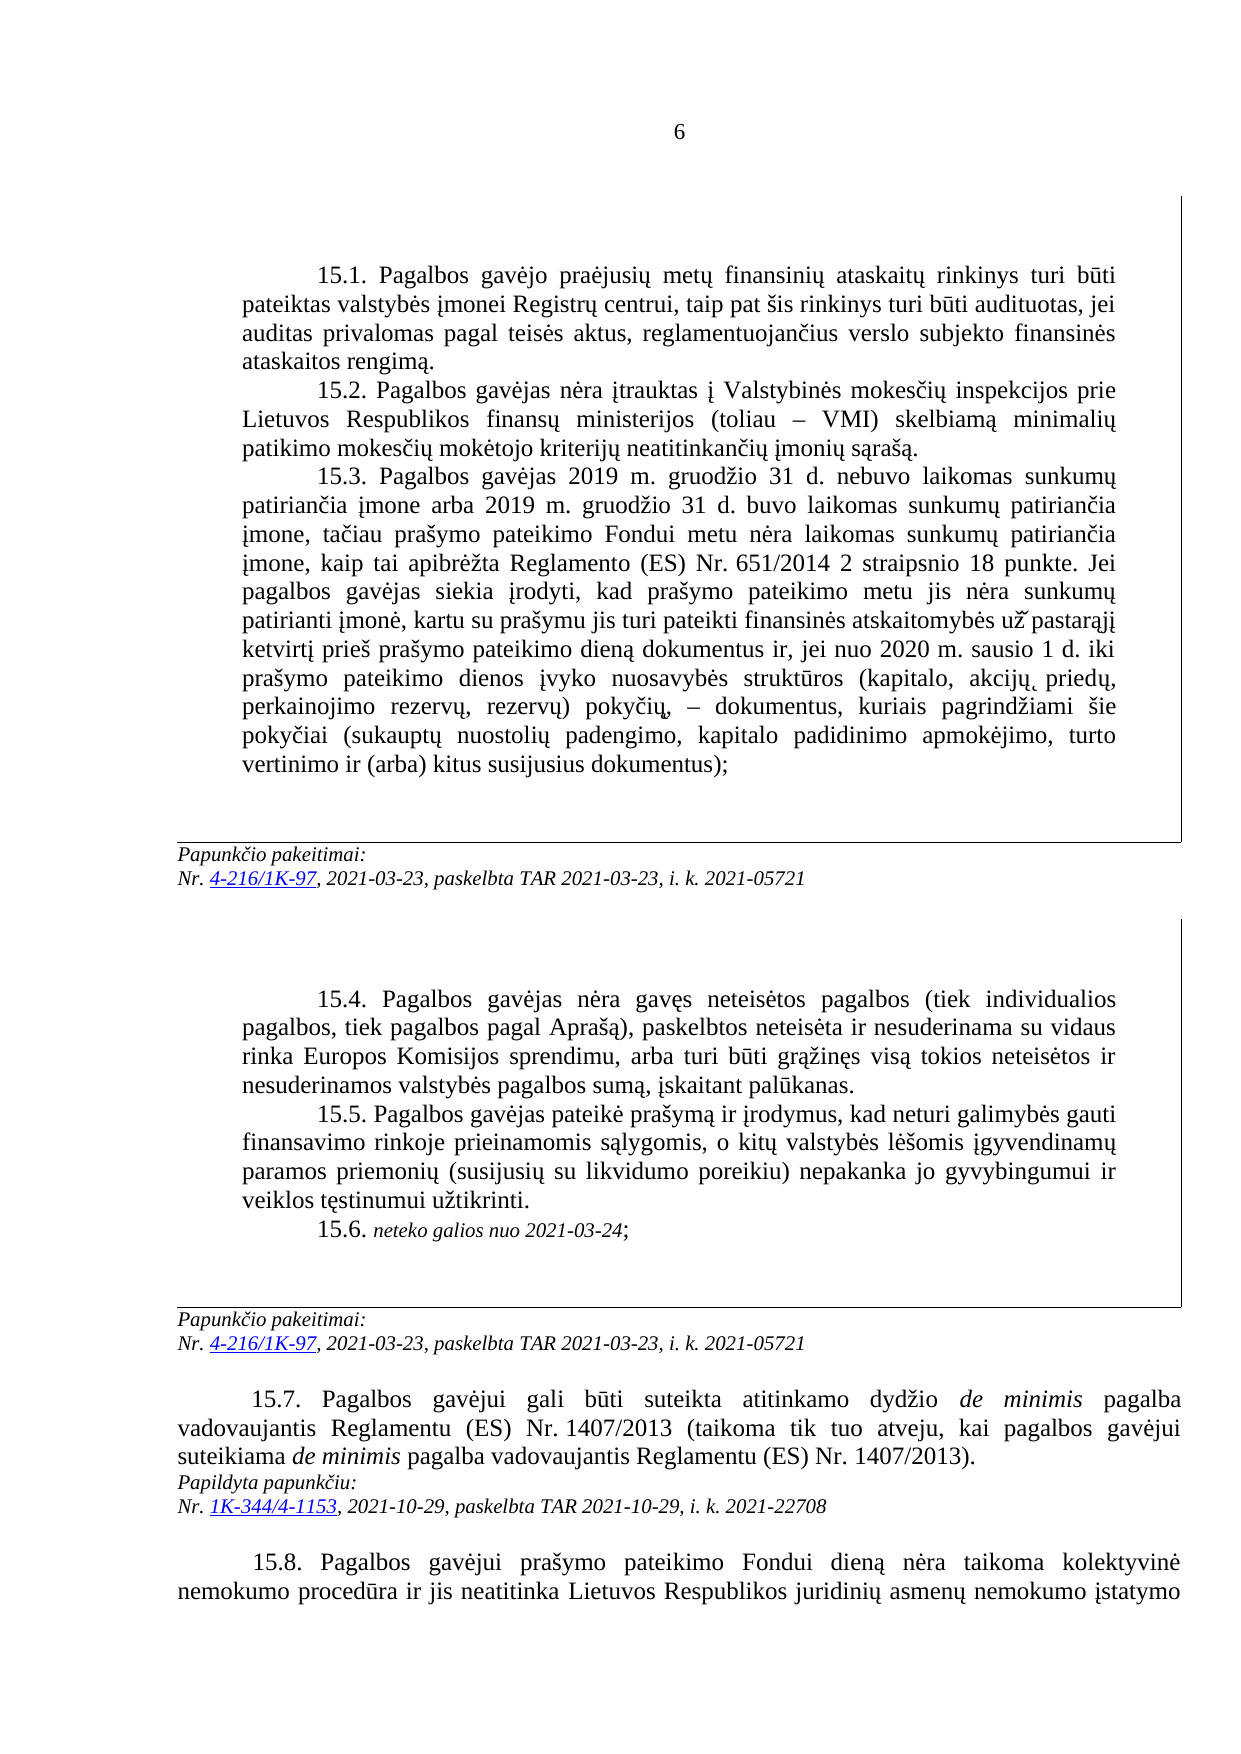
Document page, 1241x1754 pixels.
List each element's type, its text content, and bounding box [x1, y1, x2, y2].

text 15.6. neteko galios nuo 2021-03-24; [177, 1214, 1181, 1307]
text 15.7. Pagalbos gavėjui gali būti suteikta atitinkamo dydžio de minimis pagalba vadovaujantis Reglamentu (ES) Nr. 1407/2013 (taikoma tik tuo atveju, kai pagalbos gavėjui suteikiama de minimis pagalba vadovaujantis Reglamentu (ES) Nr. 1407/2013). [177, 1384, 1181, 1470]
text Nr. 4-216/1K-97, 2021-03-23, paskelbta TAR 2021-03-23, i. k. 2021-05721 [177, 866, 1181, 890]
text Papildyta papunkčiu: [177, 1470, 1181, 1494]
text 15.8. Pagalbos gavėjui prašymo pateikimo Fondui dieną nėra taikoma kolektyvinė nemokumo procedūra ir jis neatitinka Lietuvos Respublikos juridinių asmenų nemokumo įstatymo [177, 1547, 1181, 1604]
text 15.1. Pagalbos gavėjo praėjusių metų finansinių ataskaitų rinkinys turi būti pateiktas valstybės įmonei Registrų centrui, taip pat šis rinkinys turi būti audituotas, jei auditas privalomas pagal teisės aktus, reglamentuojančius verslo subjekto finansinės ataskaitos rengimą. [177, 196, 1181, 375]
text Nr. 1K-344/4-1153, 2021-10-29, paskelbta TAR 2021-10-29, i. k. 2021-22708 [177, 1494, 1181, 1518]
text 15.3. Pagalbos gavėjas 2019 m. gruodžio 31 d. nebuvo laikomas sunkumų patiriančia įmone arba 2019 m. gruodžio 31 d. buvo laikomas sunkumų patiriančia įmone, tačiau prašymo pateikimo Fondui metu nėra laikomas sunkumų patiriančia įmone, kaip tai apibrėžta Reglamento (ES) Nr. 651/2014 2 straipsnio 18 punkte. Jei pagalbos gavėjas siekia įrodyti, kad prašymo pateikimo metu jis nėra sunkumų patirianti įmonė, kartu su prašymu jis turi pateikti finansinės atskaitomybės už̌ pastarąjį ketvirtį prieš prašymo pateikimo dieną dokumentus ir, jei nuo 2020 m. sausio 1 d. iki prašymo pateikimo dienos įvyko nuosavybės struktūros (kapitalo, akcijų̨ priedų, perkainojimo rezervų, rezervų) pokyčių̨, – dokumentus, kuriais pagrindžiami šie pokyčiai (sukauptų nuostolių padengimo, kapitalo padidinimo apmokėjimo, turto vertinimo ir (arba) kitus susijusius dokumentus); [177, 461, 1181, 842]
text 15.5. Pagalbos gavėjas pateikė prašymą ir įrodymus, kad neturi galimybės gauti finansavimo rinkoje prieinamomis sąlygomis, o kitų valstybės lėšomis įgyvendinamų paramos priemonių (susijusių su likvidumo poreikiu) nepakanka jo gyvybingumui ir veiklos tęstinumui užtikrinti. [177, 1099, 1181, 1214]
text 15.4. Pagalbos gavėjas nėra gavęs neteisėtos pagalbos (tiek individualios pagalbos, tiek pagalbos pagal Aprašą), paskelbtos neteisėta ir nesuderinama su vidaus rinka Europos Komisijos sprendimu, arba turi būti grąžinęs visą tokios neteisėtos ir nesuderinamos valstybės pagalbos sumą, įskaitant palūkanas. [177, 919, 1181, 1099]
text Papunkčio pakeitimai: [177, 1307, 1181, 1331]
text 15.2. Pagalbos gavėjas nėra įtrauktas į Valstybinės mokesčių inspekcijos prie Lietuvos Respublikos finansų ministerijos (toliau – VMI) skelbiamą minimalių patikimo mokesčių mokėtojo kriterijų neatitinkančių įmonių sąrašą. [177, 375, 1181, 461]
text Nr. 4-216/1K-97, 2021-03-23, paskelbta TAR 2021-03-23, i. k. 2021-05721 [177, 1331, 1181, 1355]
text Papunkčio pakeitimai: [177, 842, 1181, 866]
